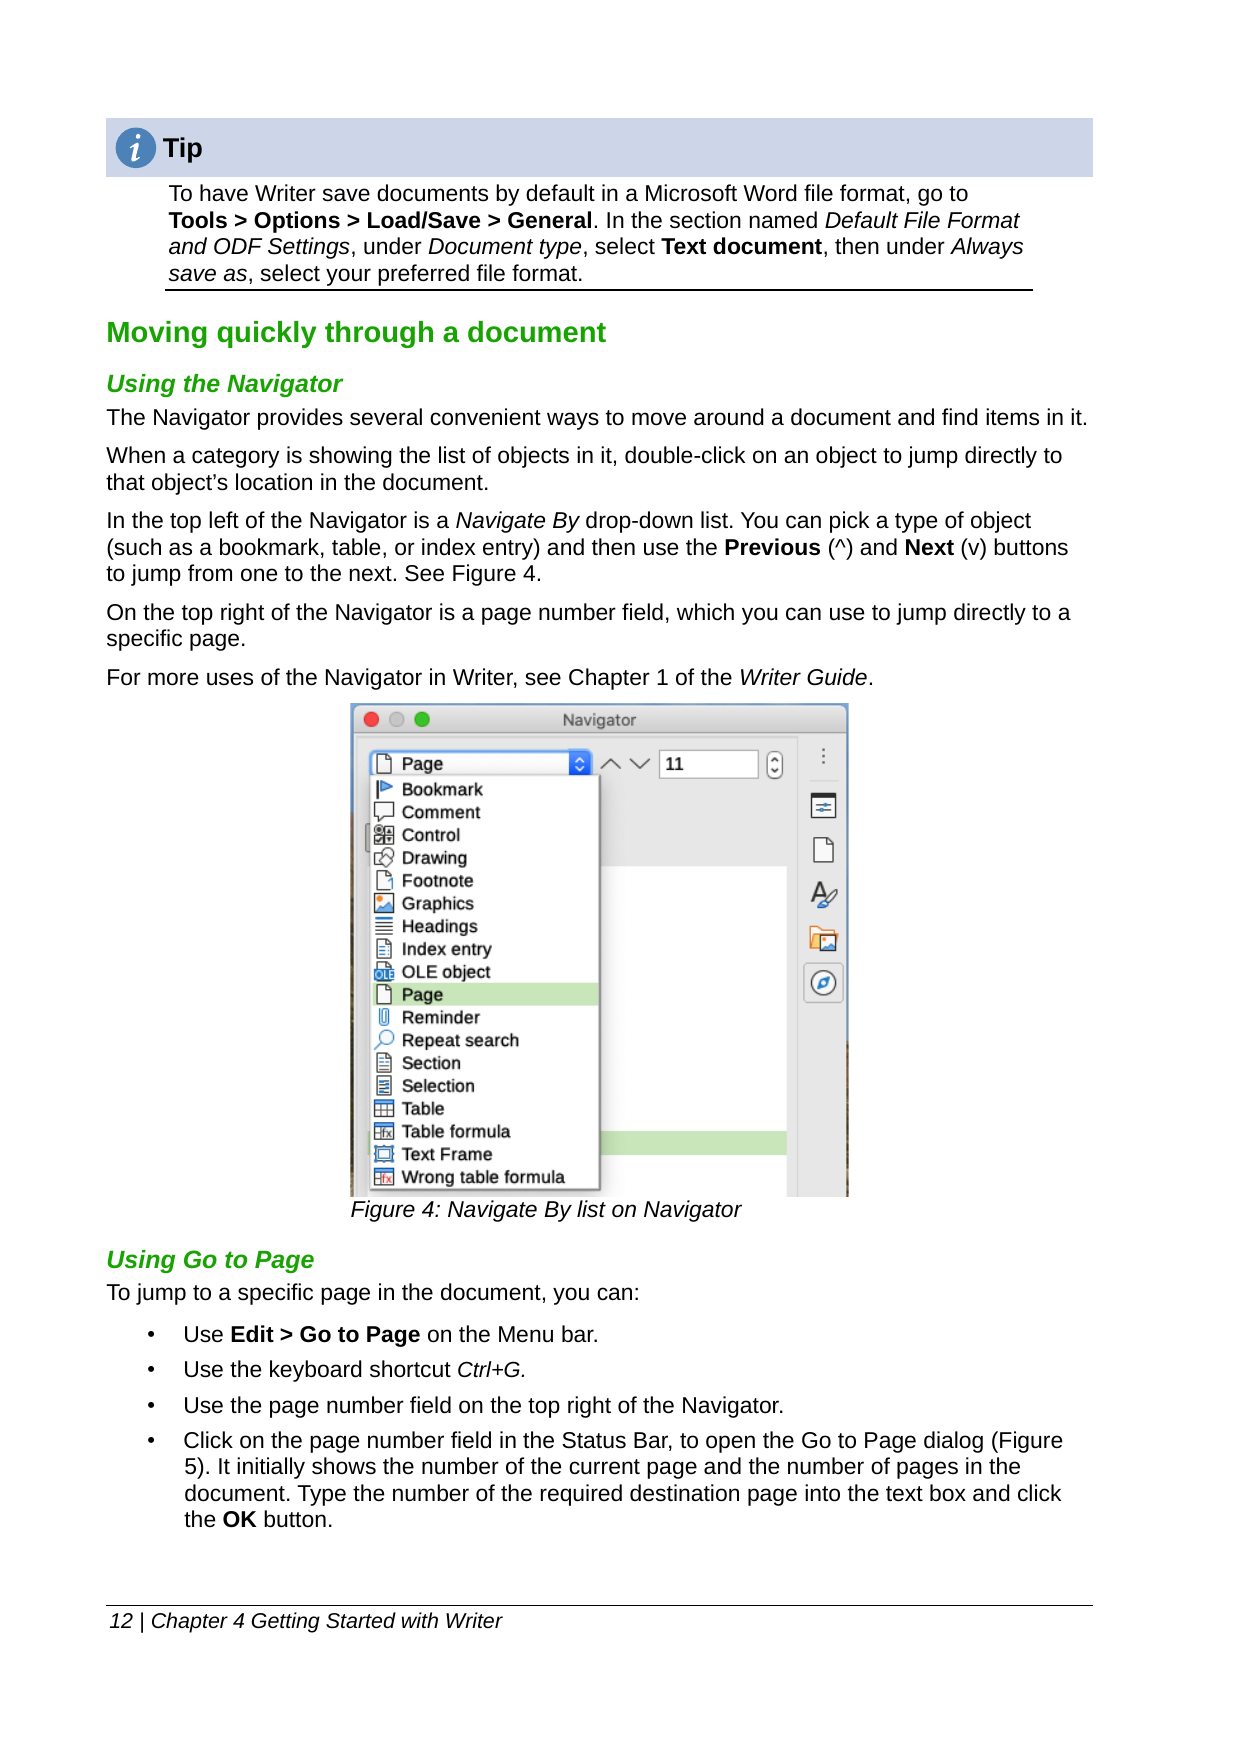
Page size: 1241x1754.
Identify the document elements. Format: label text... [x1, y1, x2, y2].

list Use the keyboard shortcut Ctrl+G. [144, 1353, 1093, 1383]
list Use Edit > Go to Page on the Menu bar. [144, 1318, 1093, 1347]
subtitle Using the Navigator [106, 369, 1093, 397]
picture [350, 703, 849, 1197]
text Figure 4: Navigate By list on Navigator [350, 1197, 848, 1223]
text To jump to a specific page in the document, you can: [106, 1279, 1093, 1306]
text To have Writer save documents by default in a Microsoft Word file format, go to Tools > Options > Load/Save > General. In the section named Default File Format and ODF Settings, under Document type, select Text document, then under Always save as, select your preferred file format. [165, 177, 1033, 289]
text The Navigator provides several convenient ways to move around a document and find items in it. [106, 403, 1093, 430]
text On the top right of the Navigator is a page number field, which you can use to jump directly to a specific page. [106, 599, 1093, 652]
list Click on the page number field in the Status Bar, to open the Go to Page dialog (Figure 5). It initially shows the number of the current page and the number of pages in the document. Type the number of the required destination page into the text box and click the OK button. [144, 1424, 1093, 1535]
subtitle Moving quickly through a document [106, 314, 1093, 348]
text For more uses of the Navigator in Writer, see Chapter 1 of the Writer Guide. [106, 664, 1093, 691]
text In the top left of the Navigator is a Navigate By drop-down list. You can pick a type of object (such as a bookmark, table, or index entry) and then use the Previous (^) and Next (v) buttons to jump from one to the next. See Figure 4. [106, 507, 1093, 587]
subtitle Using Go to Page [106, 1245, 1093, 1273]
list Use the page number field on the top right of the Navigator. [144, 1389, 1093, 1418]
text When a category is showing the list of objects in it, double-click on an object to jump directly to that object’s location in the document. [106, 442, 1093, 495]
subtitle Tip [106, 118, 1093, 177]
